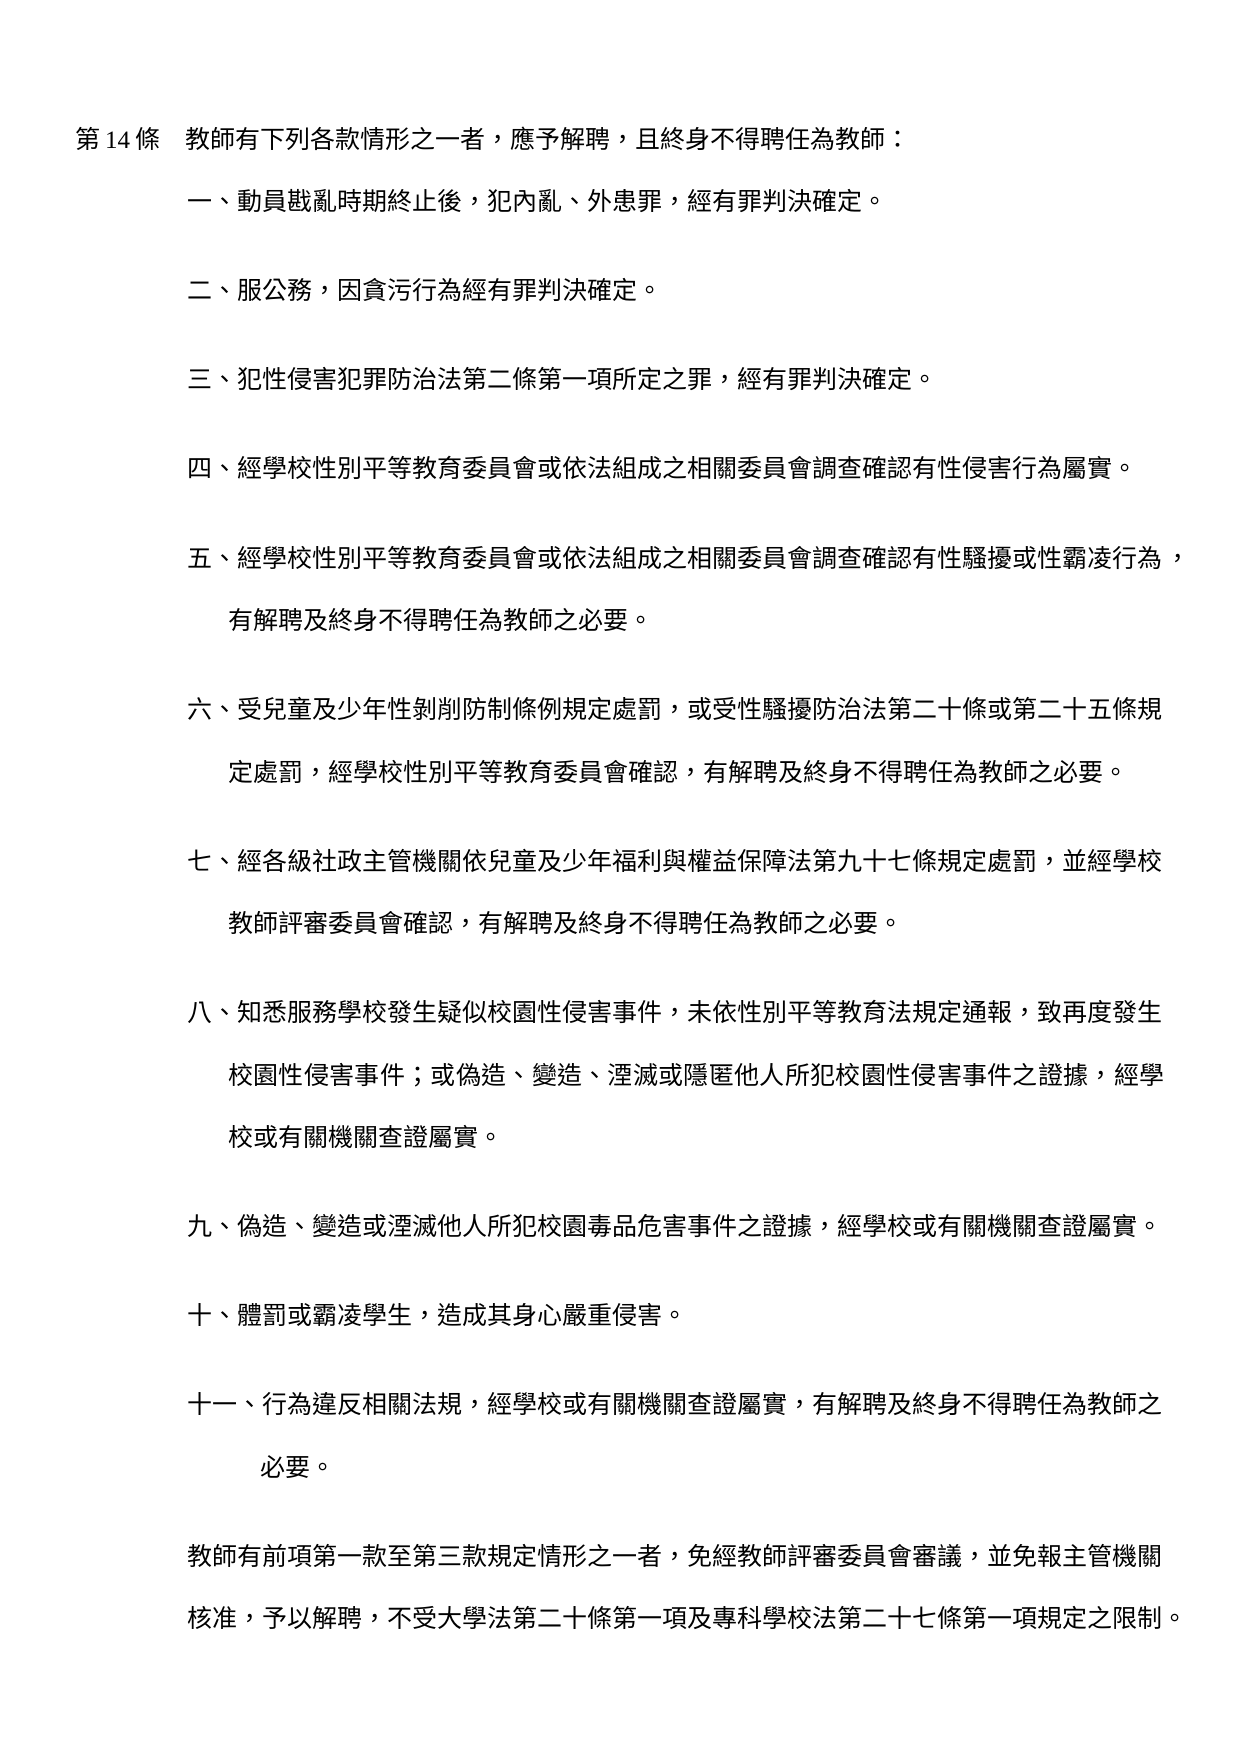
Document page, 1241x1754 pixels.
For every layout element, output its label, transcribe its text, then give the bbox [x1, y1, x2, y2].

text 六、受兒童及少年性剝削防制條例規定處罰，或受性騷擾防治法第二十條或第二十五條規定處罰，經學校性別平等教育委員會確認，有解聘及終身不得聘任為教師之必要。 [187, 666, 1165, 791]
text 四、經學校性別平等教育委員會或依法組成之相關委員會調查確認有性侵害行為屬實。 [187, 425, 1165, 488]
text 五、經學校性別平等教育委員會或依法組成之相關委員會調查確認有性騷擾或性霸凌行為，有解聘及終身不得聘任為教師之必要。 [187, 514, 1165, 639]
text 七、經各級社政主管機關依兒童及少年福利與權益保障法第九十七條規定處罰，並經學校教師評審委員會確認，有解聘及終身不得聘任為教師之必要。 [187, 818, 1165, 943]
text 八、知悉服務學校發生疑似校園性侵害事件，未依性別平等教育法規定通報，致再度發生校園性侵害事件；或偽造、變造、湮滅或隱匿他人所犯校園性侵害事件之證據，經學校或有關機關查證屬實。 [187, 969, 1165, 1157]
text 十一、行為違反相關法規，經學校或有關機關查證屬實，有解聘及終身不得聘任為教師之必要。 [187, 1361, 1165, 1486]
text 九、偽造、變造或湮滅他人所犯校園毒品危害事件之證據，經學校或有關機關查證屬實。 [187, 1183, 1165, 1246]
text 三、犯性侵害犯罪防治法第二條第一項所定之罪，經有罪判決確定。 [187, 336, 1165, 399]
text 二、服公務，因貪污行為經有罪判決確定。 [187, 247, 1165, 310]
text 教師有前項第一款至第三款規定情形之一者，免經教師評審委員會審議，並免報主管機關核准，予以解聘，不受大學法第二十條第一項及專科學校法第二十七條第一項規定之限制。 [187, 1513, 1165, 1638]
text 十、體罰或霸凌學生，造成其身心嚴重侵害。 [187, 1272, 1165, 1335]
text 第14條 教師有下列各款情形之一者，應予解聘，且終身不得聘任為教師： [75, 96, 1165, 158]
text 一、動員戡亂時期終止後，犯內亂、外患罪，經有罪判決確定。 [187, 158, 1165, 221]
